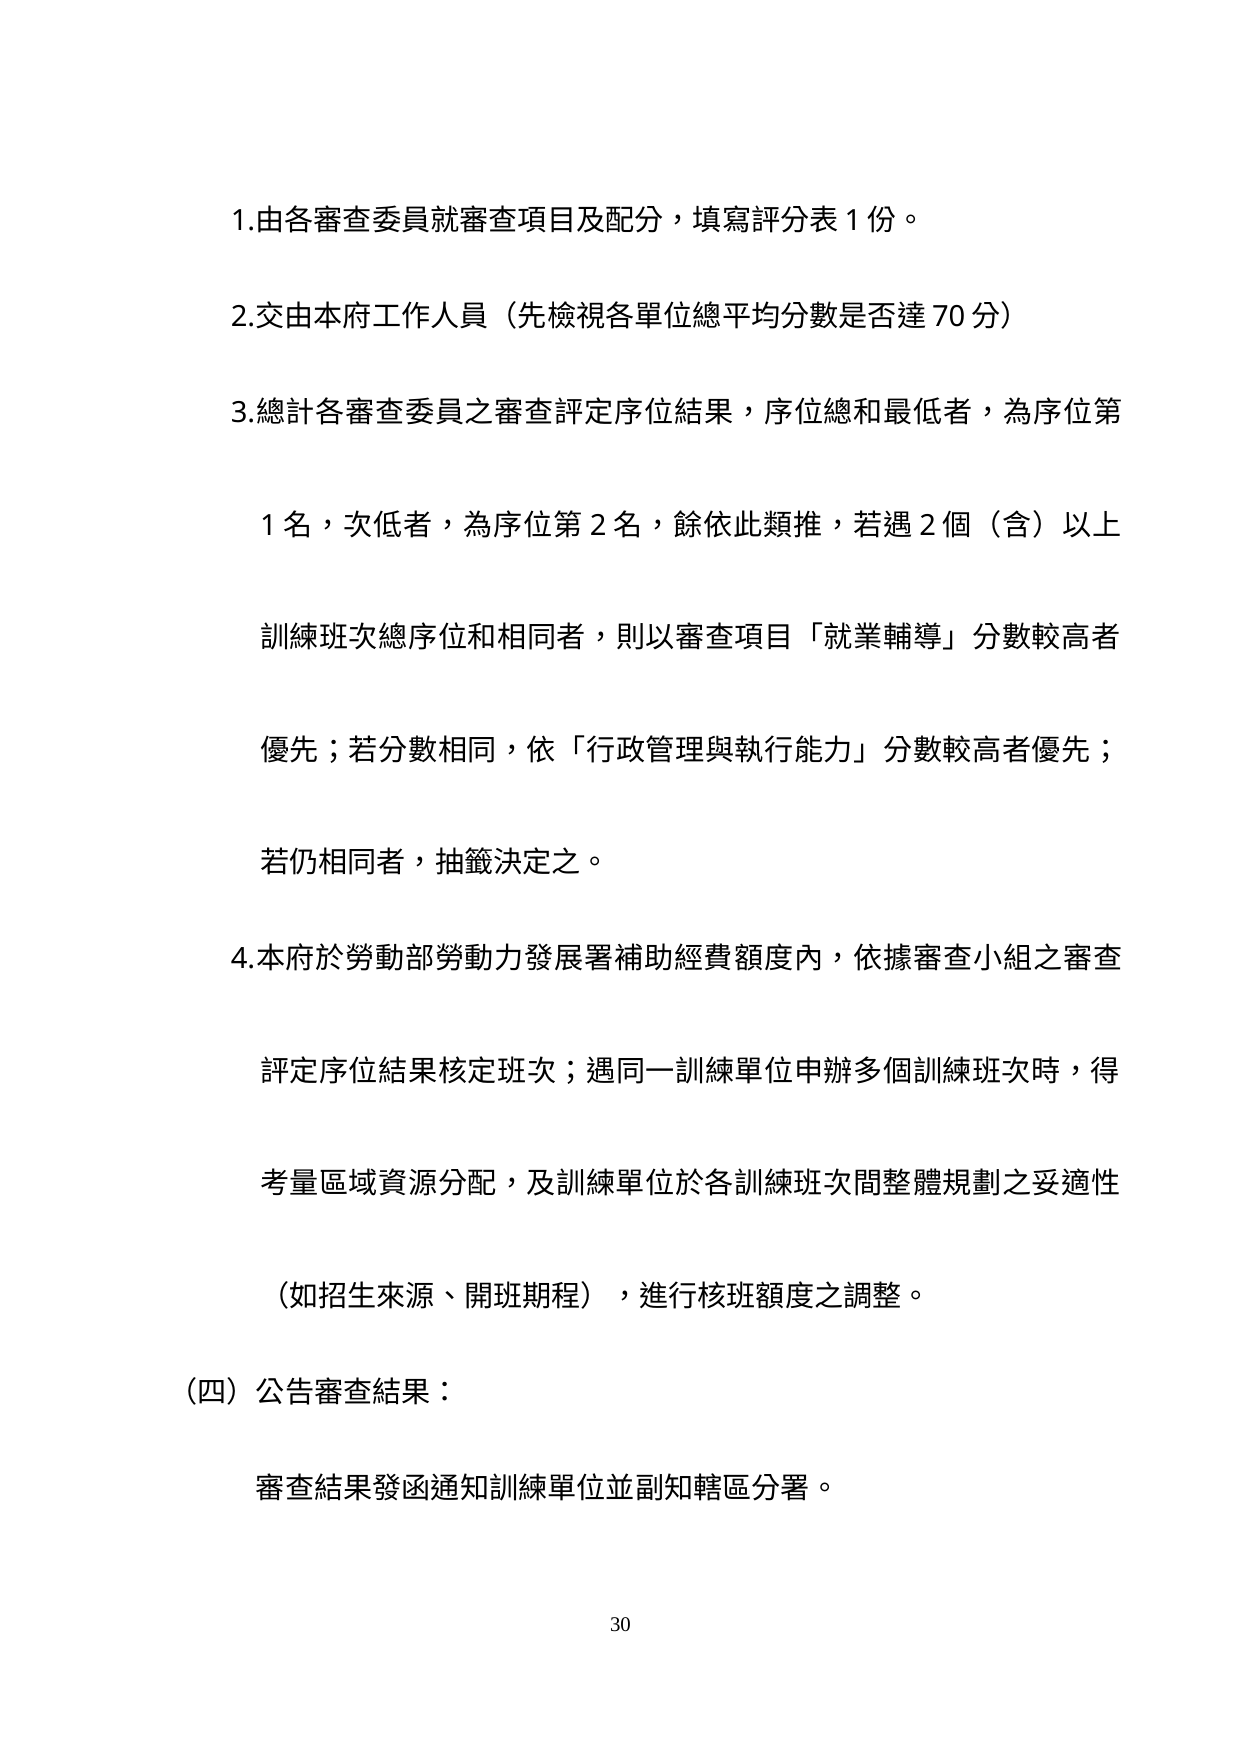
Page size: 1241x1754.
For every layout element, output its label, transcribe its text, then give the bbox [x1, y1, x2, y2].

text 2.交由本府工作人員（先檢視各單位總平均分數是否達70分） [231, 276, 1122, 351]
text 3.總計各審查委員之審查評定序位結果，序位總和最低者，為序位第1名，次低者，為序位第2名，餘依此類推，若遇2個（含）以上訓練班次總序位和相同者，則以審查項目「就業輔導」分數較高者優先；若分數相同，依「行政管理與執行能力」分數較高者優先；若仍相同者，抽籤決定之。 [231, 372, 1122, 897]
text 1.由各審查委員就審查項目及配分，填寫評分表1份。 [231, 180, 1122, 255]
text 審查結果發函通知訓練單位並副知轄區分署。 [256, 1448, 1122, 1523]
text 4.本府於勞動部勞動力發展署補助經費額度內，依據審查小組之審查評定序位結果核定班次；遇同一訓練單位申辦多個訓練班次時，得考量區域資源分配，及訓練單位於各訓練班次間整體規劃之妥適性（如招生來源、開班期程），進行核班額度之調整。 [231, 918, 1122, 1331]
text （四）公告審查結果： [168, 1352, 1122, 1427]
